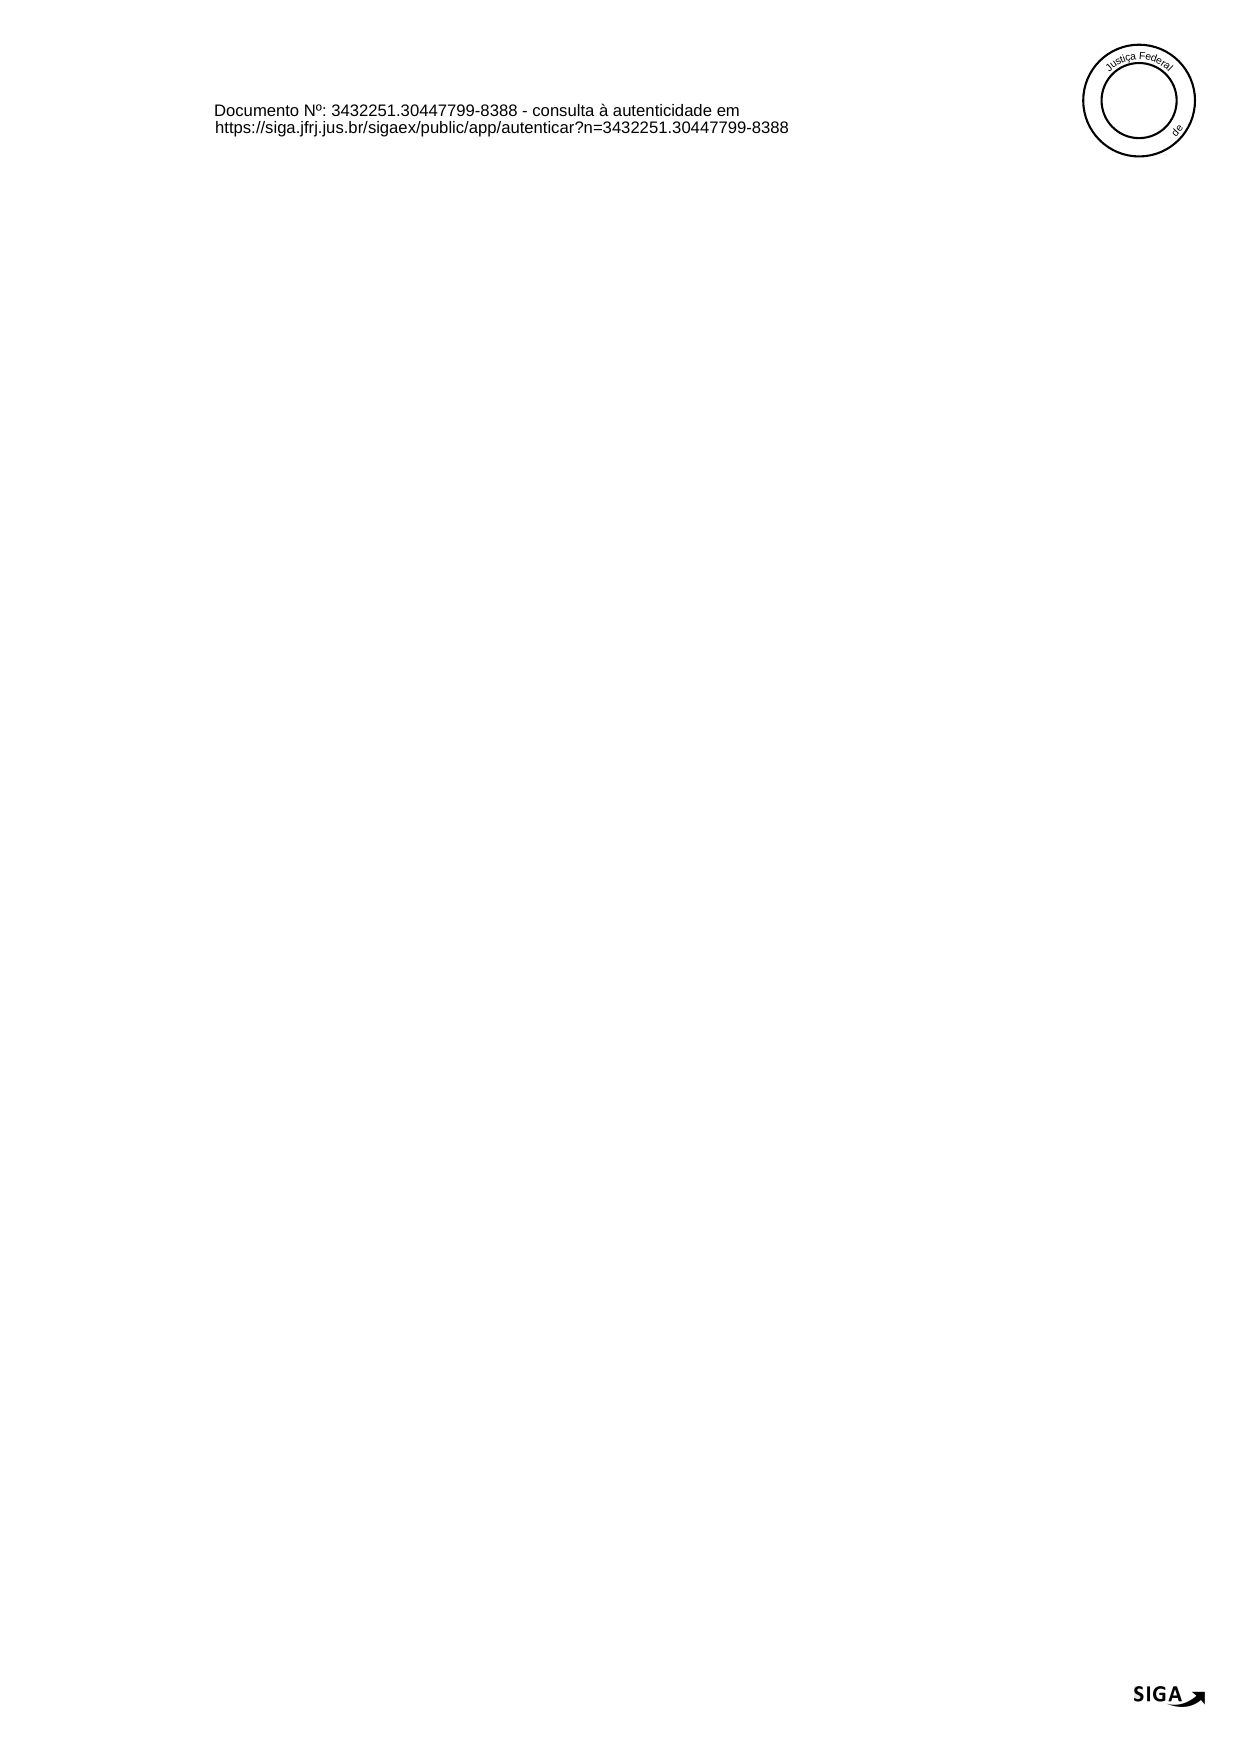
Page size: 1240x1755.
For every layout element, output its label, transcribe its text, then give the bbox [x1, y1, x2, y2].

text Documento Nº: 3432251.30447799-8388 - consulta à autenticidade em https://siga.jfrj.jus.br/sigaex/public/app/autenticar?n=3432251.30447799-8388 [214, 102, 1094, 137]
